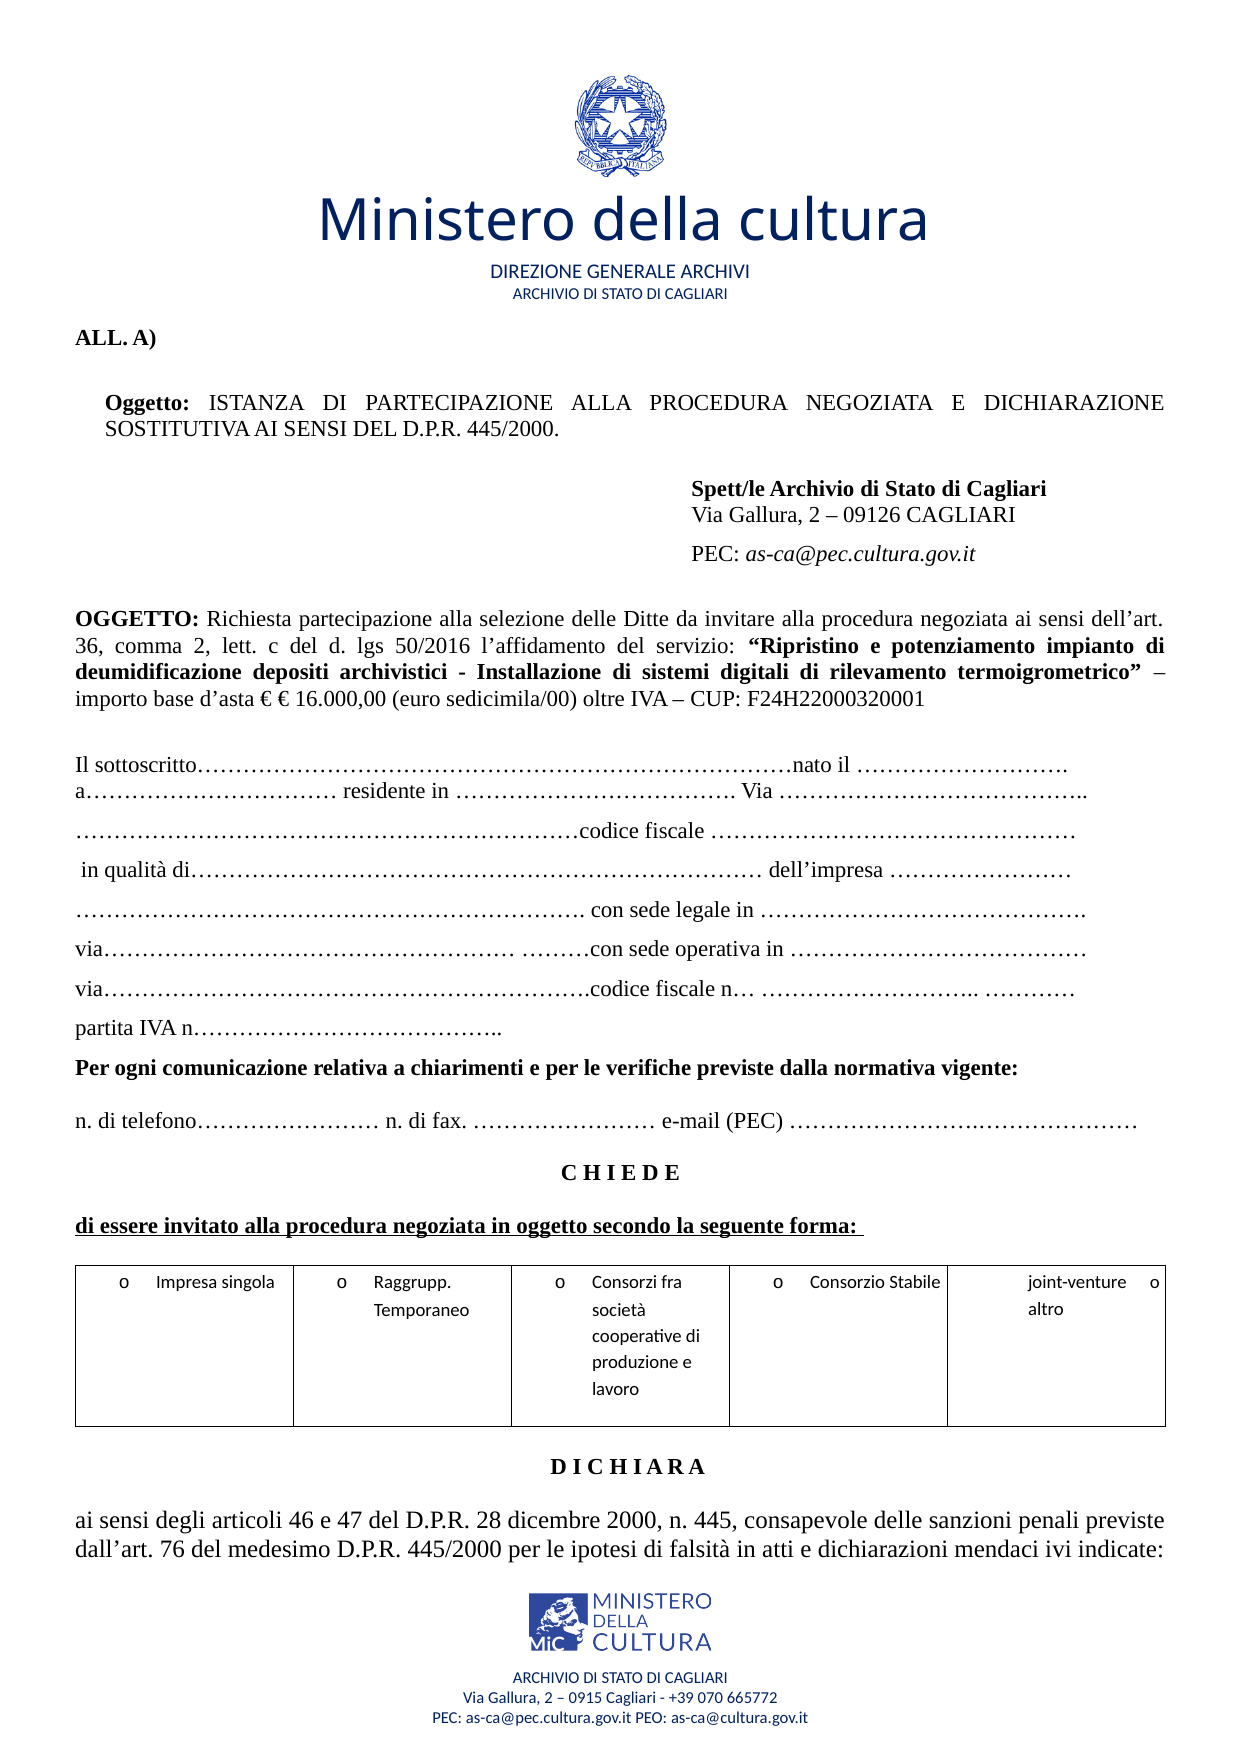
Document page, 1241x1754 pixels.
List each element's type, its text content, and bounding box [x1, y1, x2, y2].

table_header joint-venture o altro [948, 1266, 1165, 1426]
subtitle D I C H I A R A [90, 1453, 1165, 1479]
table_header Consorzio Stabile [730, 1266, 947, 1426]
text Il sottoscritto……………………………………………………………………nato il ………………………. [75, 751, 1139, 778]
text in qualità di………………………………………………………………… dell’impresa …………………… [75, 857, 1165, 883]
text …………………………………………………………codice fiscale ………………………………………… [75, 817, 1165, 843]
table_header Raggrupp. Temporaneo [294, 1266, 511, 1426]
text partita IVA n………………………………….. [75, 1014, 1165, 1041]
text …………………………………………………………. con sede legale in ……………………………………. via……………………………………………… ………con sede operativa in ………………………………… via……………………………………………………….codice fiscale n… ……………………….. ………… [75, 896, 1165, 1001]
text Per ogni comunicazione relativa a chiarimenti e per le verifiche previste dalla normativa vigente: [75, 1054, 1165, 1080]
picture [529, 1593, 712, 1651]
table_header Impresa singola [76, 1266, 293, 1426]
text ALL. A) [75, 324, 1165, 350]
text PEC: as-ca@pec.cultura.gov.it [691, 540, 1139, 567]
text Via Gallura, 2 – 09126 CAGLIARI [691, 501, 1139, 528]
subtitle C H I E D E [75, 1159, 1165, 1186]
text a…………………………… residente in ………………………………. Via ………………………………….. [75, 778, 1165, 804]
table_header Consorzi fra società cooperative di produzione e lavoro [512, 1266, 729, 1426]
picture [573, 75, 668, 177]
text OGGETTO: Richiesta partecipazione alla selezione delle Ditte da invitare alla procedura negoziata ai sensi dell’art. 36, comma 2, lett. c del d. lgs 50/2016 l’affidamento del servizio: “Ripristino e potenziamento impianto di deumidificazione depositi archivistici - Installazione di sistemi digitali di rilevamento termoigrometrico” – importo base d’asta € € 16.000,00 (euro sedicimila/00) oltre IVA – CUP: F24H22000320001 [75, 606, 1165, 711]
text Oggetto: ISTANZA DI PARTECIPAZIONE ALLA PROCEDURA NEGOZIATA E DICHIARAZIONE SOSTITUTIVA AI SENSI DEL D.P.R. 445/2000. [104, 389, 1165, 442]
text ai sensi degli articoli 46 e 47 del D.P.R. 28 dicembre 2000, n. 445, consapevole delle sanzioni penali previste dall’art. 76 del medesimo D.P.R. 445/2000 per le ipotesi di falsità in atti e dichiarazioni mendaci ivi indicate: [75, 1506, 1165, 1563]
text di essere invitato alla procedura negoziata in oggetto secondo la seguente forma: [75, 1212, 1165, 1238]
text n. di telefono…………………… n. di fax. …………………… e-mail (PEC) …………………….………………… [75, 1107, 1165, 1133]
subtitle Spett/le Archivio di Stato di Cagliari [691, 475, 1139, 501]
